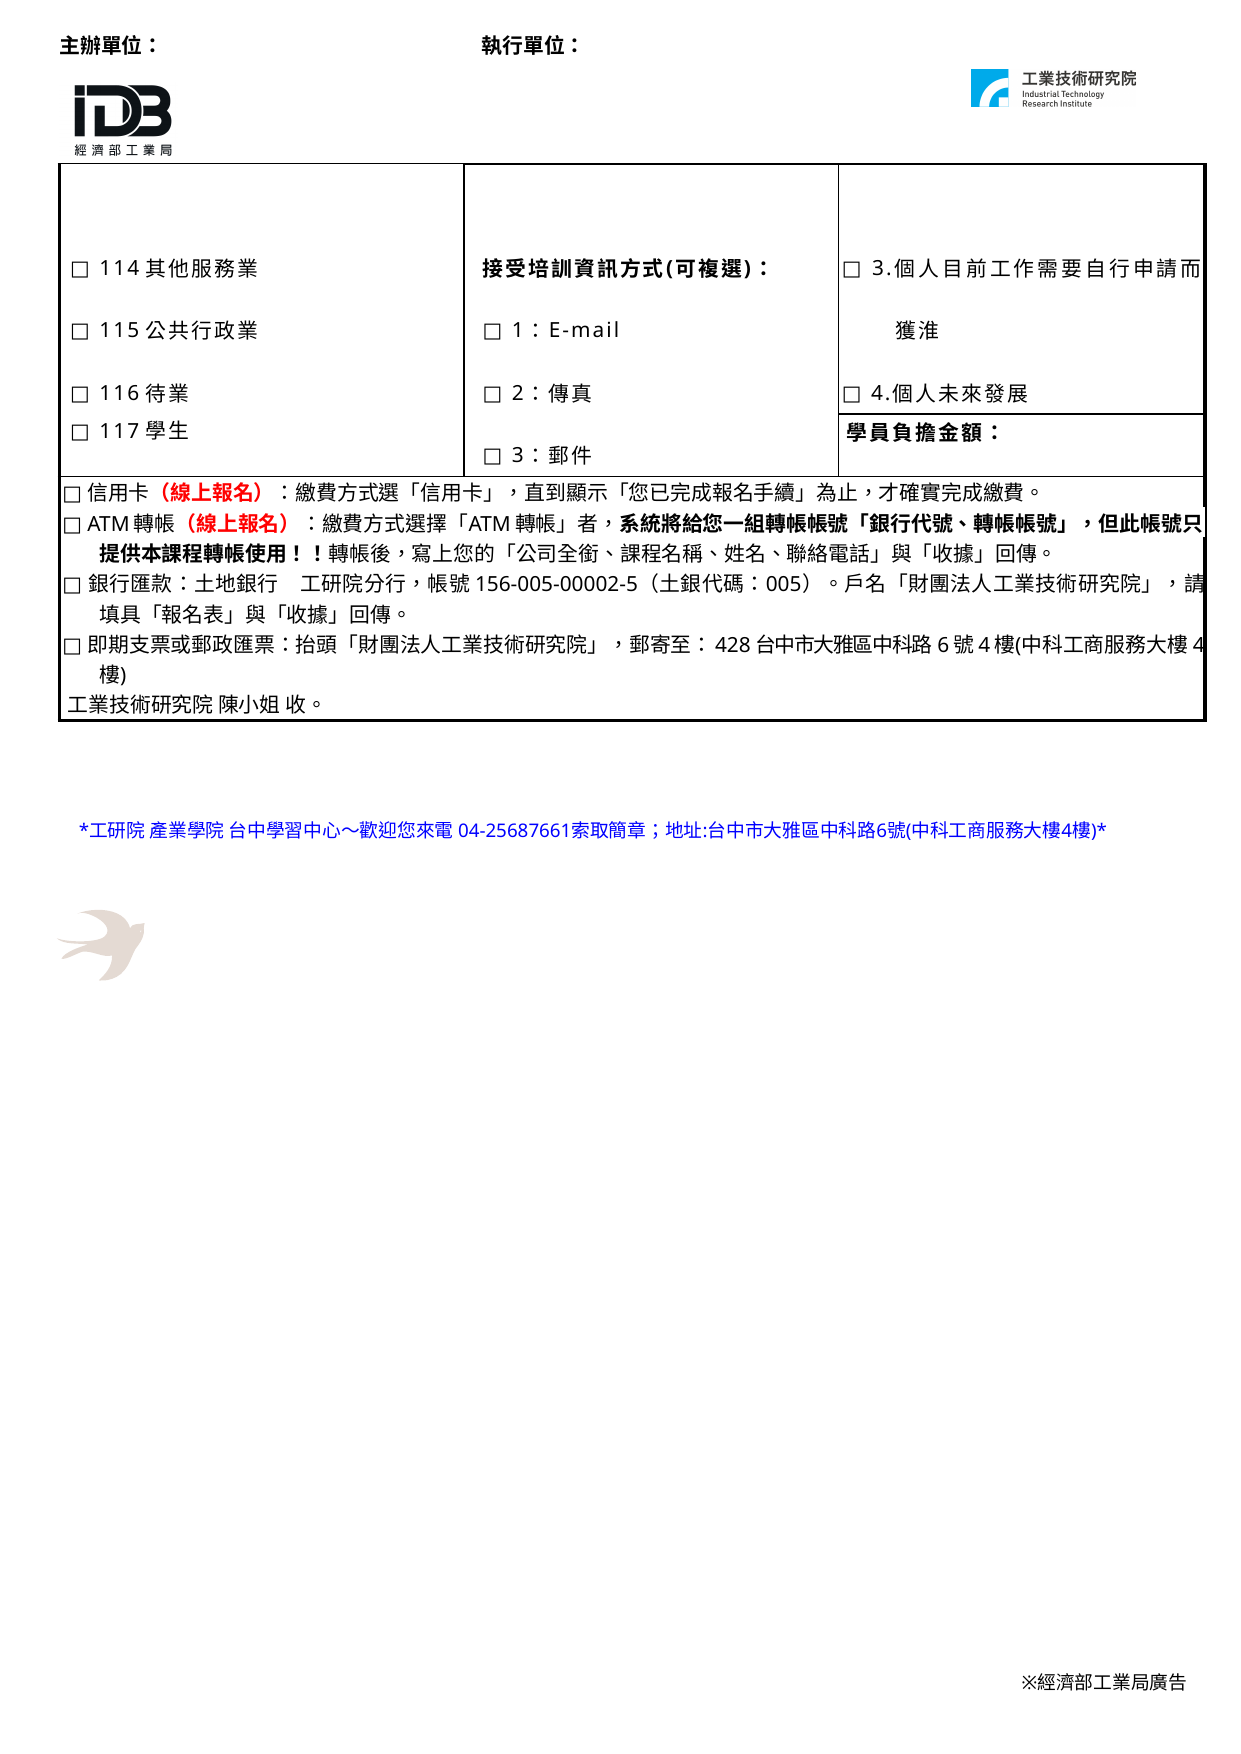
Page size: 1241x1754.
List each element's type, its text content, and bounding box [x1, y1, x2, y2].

text *工研院 產業學院 台中學習中心～歡迎您來電 04-25687661索取簡章；地址:台中市大雅區中科路6號(中科工商服務大樓4樓)* [59, 788, 1240, 851]
table_cell □ 114其他服務業 □ 115公共行政業 □ 116待業 □ 117學生 [61, 164, 463, 476]
table_cell □ 信用卡（線上報名）：繳費方式選「信用卡」，直到顯示「您已完成報名手續」為止，才確實完成繳費。 □ ATM轉帳（線上報名）：繳費方式選擇「ATM轉帳」者，系統將給您一組轉帳帳號「銀行代號、轉帳帳號」，但此帳號只提供本課程轉帳使用！！轉帳後，寫上您的「公司全銜、課程名稱、姓名、聯絡電話」與「收據」回傳。 □ 銀行匯款：土地銀行 工研院分行，帳號156-005-00002-5（土銀代碼：005）。戶名「財團法人工業技術研究院」，請填具「報名表」與「收據」回傳。 □ 即期支票或郵政匯票：抬頭「財團法人工業技術研究院」，郵寄至：428台中市大雅區中科路6號4樓(中科工商服務大樓4樓) 工業技術研究院 陳小姐 收。 [61, 477, 1203, 719]
table_cell □ 3.個人目前工作需要自行申請而獲淮 □ 4.個人未來發展 [839, 165, 1203, 413]
table_cell 接受培訓資訊方式(可複選)： □ 1：E-mail □ 2：傳真 □ 3：郵件 [465, 165, 838, 476]
table_cell 學員負擔金額： [839, 415, 1203, 476]
